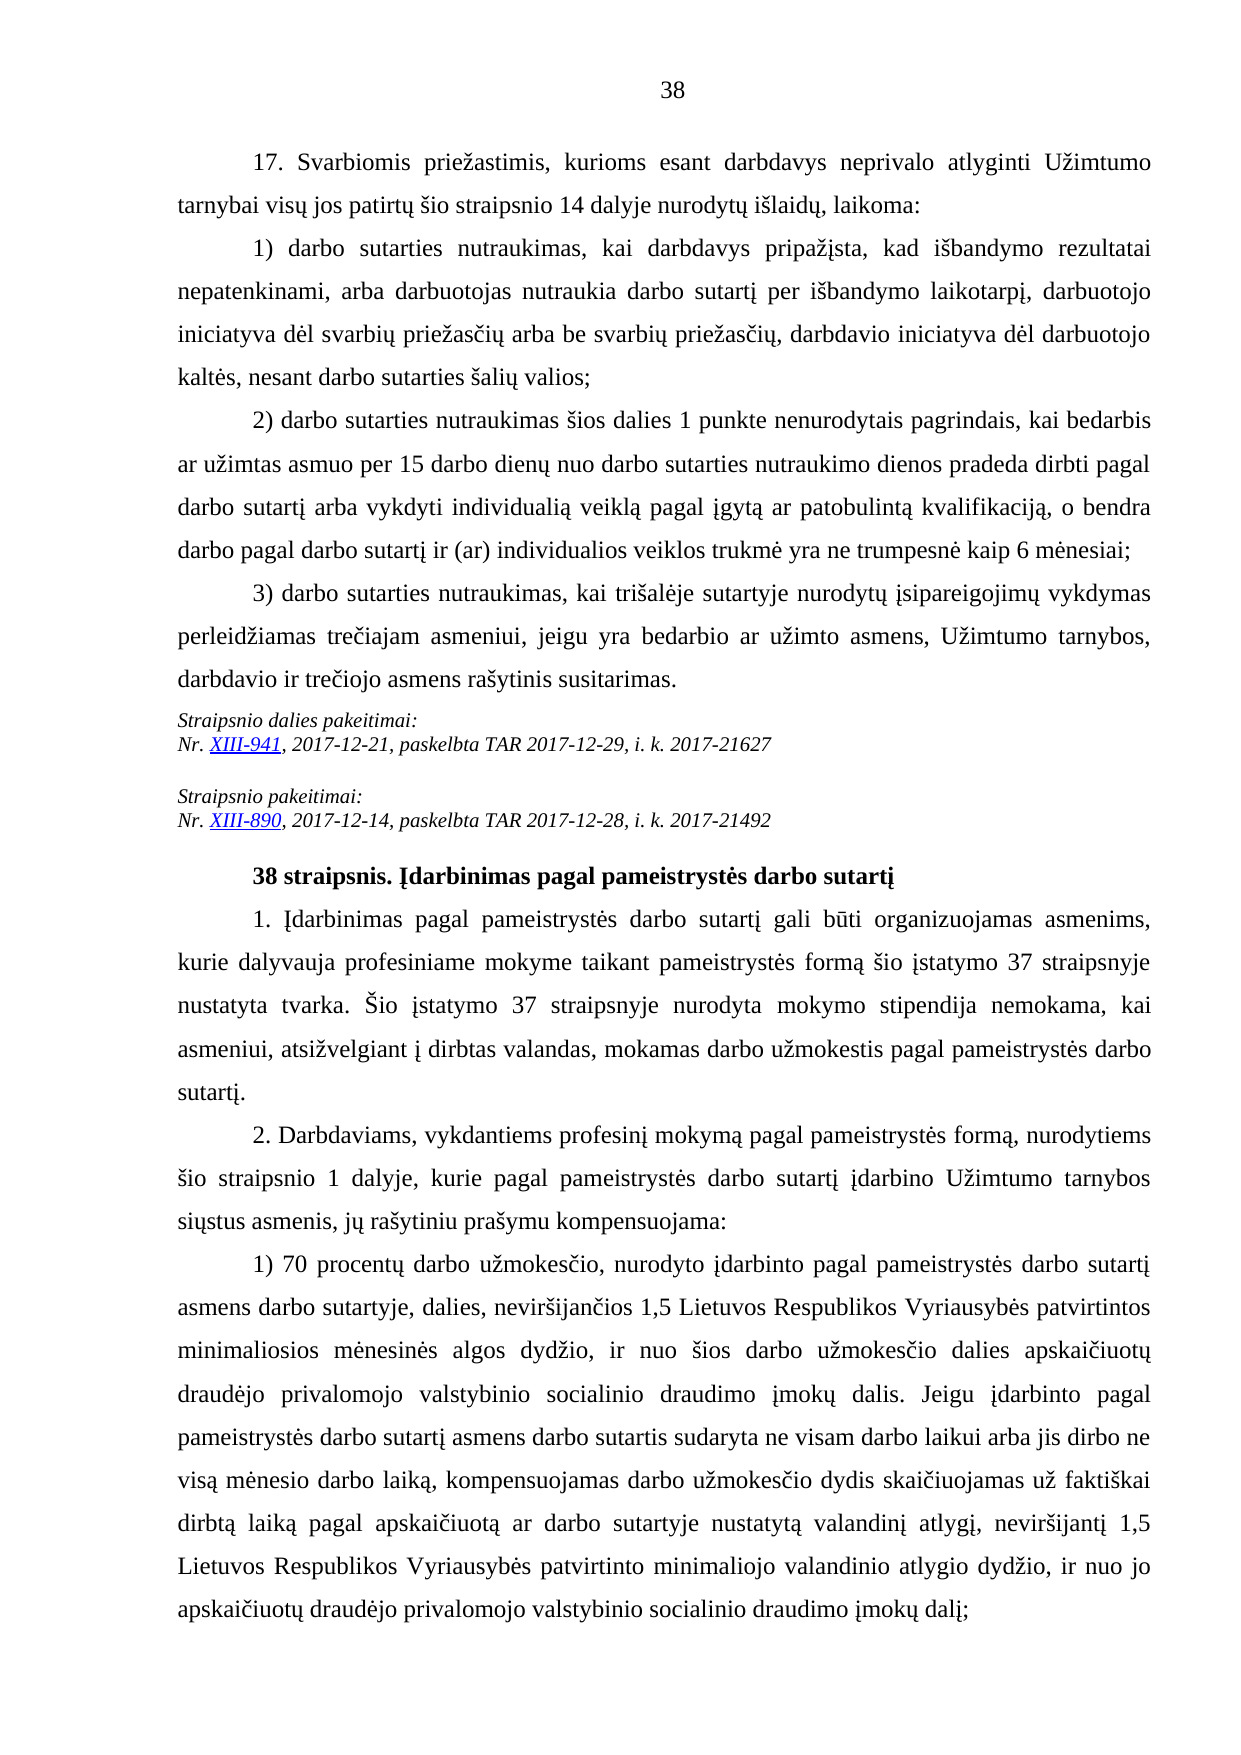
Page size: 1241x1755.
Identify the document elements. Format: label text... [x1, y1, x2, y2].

text 2) darbo sutarties nutraukimas šios dalies 1 punkte nenurodytais pagrindais, kai bedarbis ar užimtas asmuo per 15 darbo dienų nuo darbo sutarties nutraukimo dienos pradeda dirbti pagal darbo sutartį arba vykdyti individualią veiklą pagal įgytą ar patobulintą kvalifikaciją, o bendra darbo pagal darbo sutartį ir (ar) individualios veiklos trukmė yra ne trumpesnė kaip 6 mėnesiai; [177, 406, 1152, 564]
text 1) 70 procentų darbo užmokesčio, nurodyto įdarbinto pagal pameistrystės darbo sutartį asmens darbo sutartyje, dalies, neviršijančios 1,5 Lietuvos Respublikos Vyriausybės patvirtintos minimaliosios mėnesinės algos dydžio, ir nuo šios darbo užmokesčio dalies apskaičiuotų draudėjo privalomojo valstybinio socialinio draudimo įmokų dalis. Jeigu įdarbinto pagal pameistrystės darbo sutartį asmens darbo sutartis sudaryta ne visam darbo laikui arba jis dirbo ne visą mėnesio darbo laiką, kompensuojamas darbo užmokesčio dydis skaičiuojamas už faktiškai dirbtą laiką pagal apskaičiuotą ar darbo sutartyje nustatytą valandinį atlygį, neviršijantį 1,5 Lietuvos Respublikos Vyriausybės patvirtinto minimaliojo valandinio atlygio dydžio, ir nuo jo apskaičiuotų draudėjo privalomojo valstybinio socialinio draudimo įmokų dalį; [177, 1249, 1152, 1623]
text Straipsnio pakeitimai: [177, 784, 1152, 808]
text 1) darbo sutarties nutraukimas, kai darbdavys pripažįsta, kad išbandymo rezultatai nepatenkinami, arba darbuotojas nutraukia darbo sutartį per išbandymo laikotarpį, darbuotojo iniciatyva dėl svarbių priežasčių arba be svarbių priežasčių, darbdavio iniciatyva dėl darbuotojo kaltės, nesant darbo sutarties šalių valios; [177, 233, 1152, 391]
text Nr. XIII-890, 2017-12-14, paskelbta TAR 2017-12-28, i. k. 2017-21492 [177, 808, 1152, 832]
text 38 straipsnis. Įdarbinimas pagal pameistrystės darbo sutartį [177, 861, 1152, 890]
text 2. Darbdaviams, vykdantiems profesinį mokymą pagal pameistrystės formą, nurodytiems šio straipsnio 1 dalyje, kurie pagal pameistrystės darbo sutartį įdarbino Užimtumo tarnybos siųstus asmenis, jų rašytiniu prašymu kompensuojama: [177, 1120, 1152, 1235]
text 3) darbo sutarties nutraukimas, kai trišalėje sutartyje nurodytų įsipareigojimų vykdymas perleidžiamas trečiajam asmeniui, jeigu yra bedarbio ar užimto asmens, Užimtumo tarnybos, darbdavio ir trečiojo asmens rašytinis susitarimas. [177, 578, 1152, 693]
text 17. Svarbiomis priežastimis, kurioms esant darbdavys neprivalo atlyginti Užimtumo tarnybai visų jos patirtų šio straipsnio 14 dalyje nurodytų išlaidų, laikoma: [177, 147, 1152, 219]
text Nr. XIII-941, 2017-12-21, paskelbta TAR 2017-12-29, i. k. 2017-21627 [177, 732, 1152, 756]
text Straipsnio dalies pakeitimai: [177, 707, 1152, 732]
text 1. Įdarbinimas pagal pameistrystės darbo sutartį gali būti organizuojamas asmenims, kurie dalyvauja profesiniame mokyme taikant pameistrystės formą šio įstatymo 37 straipsnyje nustatyta tvarka. Šio įstatymo 37 straipsnyje nurodyta mokymo stipendija nemokama, kai asmeniui, atsižvelgiant į dirbtas valandas, mokamas darbo užmokestis pagal pameistrystės darbo sutartį. [177, 904, 1152, 1106]
